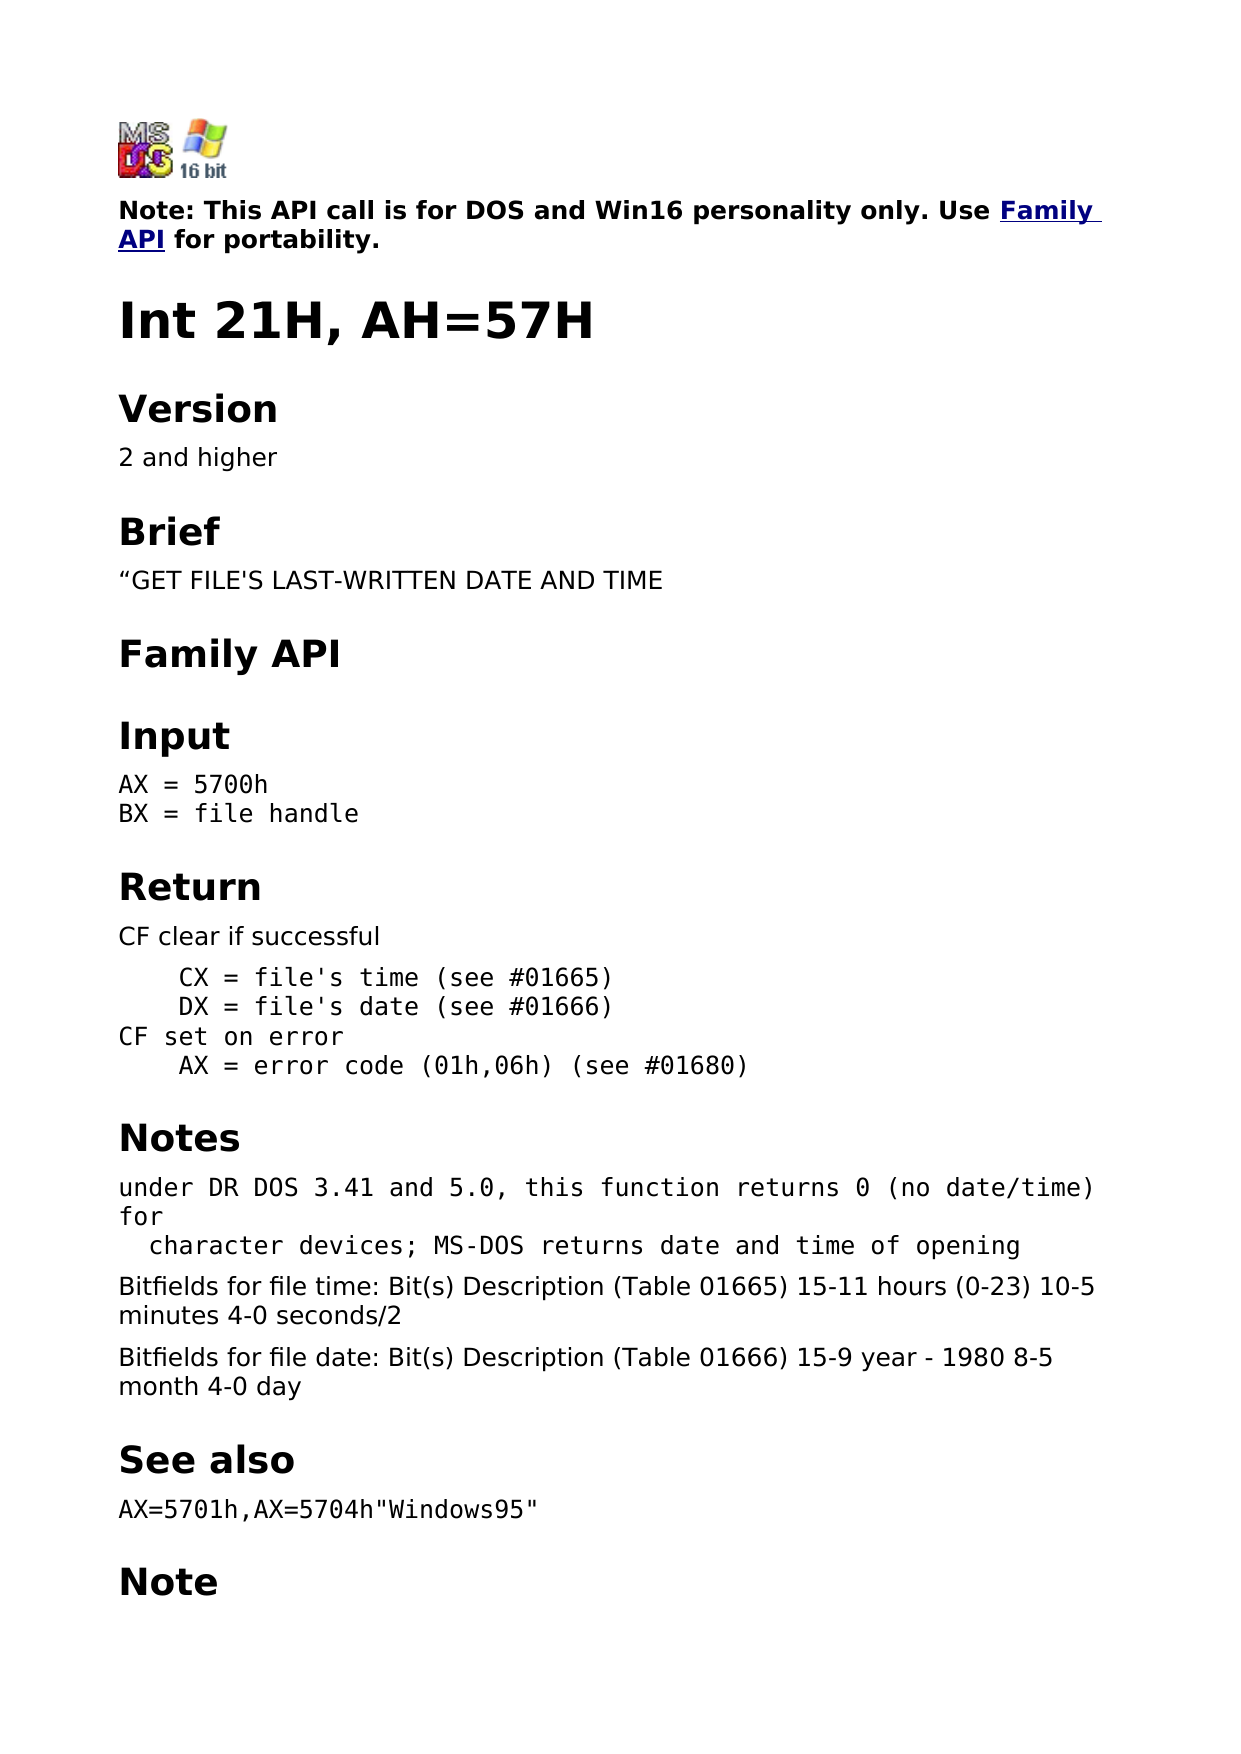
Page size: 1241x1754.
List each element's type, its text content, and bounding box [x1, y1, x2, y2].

text under DR DOS 3.41 and 5.0, this function returns 0 (no date/time) for character devices; MS-DOS returns date and time of opening [118, 1173, 1122, 1260]
text Bitfields for file date: Bit(s) Description (Table 01666) 15-9 year - 1980 8-5 month 4-0 day [118, 1343, 1122, 1401]
subtitle See also [118, 1439, 1122, 1482]
subtitle Int 21H, AH=57H [118, 292, 1122, 350]
subtitle Version [118, 387, 1122, 431]
text “GET FILE'S LAST-WRITTEN DATE AND TIME [118, 566, 1122, 596]
subtitle Note [118, 1561, 1122, 1604]
subtitle Brief [118, 510, 1122, 554]
text AX = 5700h BX = file handle [118, 770, 1122, 829]
text CX = file's time (see #01665) DX = file's date (see #01666) CF set on error AX = error code (01h,06h) (see #01680) [118, 963, 1122, 1080]
subtitle Return [118, 866, 1122, 909]
subtitle Family API [118, 633, 1122, 677]
text AX=5701h,AX=5704h"Windows95" [118, 1495, 1122, 1524]
subtitle Notes [118, 1117, 1122, 1160]
text Bitfields for file time: Bit(s) Description (Table 01665) 15-11 hours (0-23) 10-5 minutes 4-0 seconds/2 [118, 1272, 1122, 1331]
text CF clear if successful [118, 922, 1122, 951]
text 2 and higher [118, 444, 1122, 473]
picture [180, 118, 228, 178]
text Note: This API call is for DOS and Win16 personality only. Use Family API for portability. [118, 196, 1122, 254]
subtitle Input [118, 714, 1122, 758]
picture [118, 122, 173, 178]
